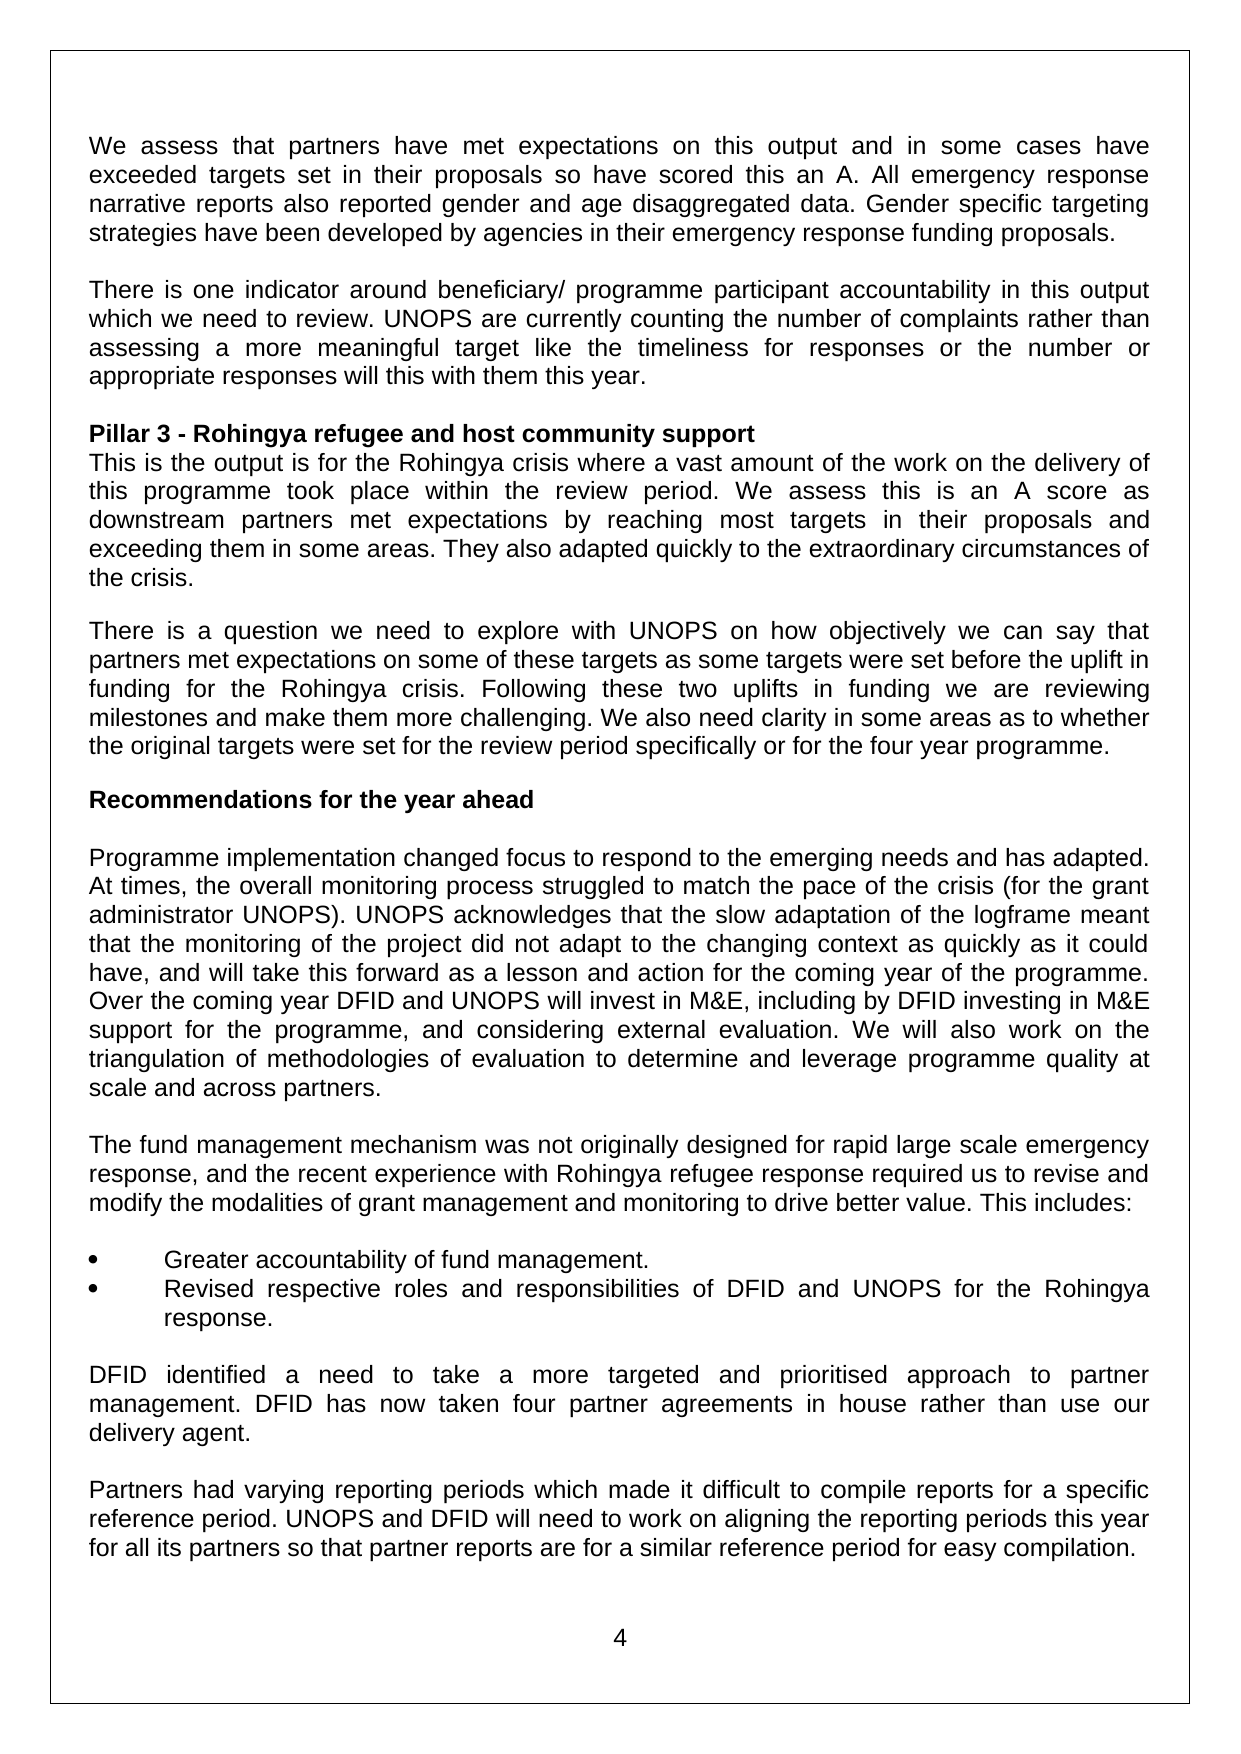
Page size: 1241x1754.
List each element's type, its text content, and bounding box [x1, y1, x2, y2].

text There is one indicator around beneficiary/ programme participant accountability in this output which we need to review. UNOPS are currently counting the number of complaints rather than assessing a more meaningful target like the timeliness for responses or the number or appropriate responses will this with them this year. [89, 275, 1152, 390]
text Recommendations for the year ahead [89, 785, 1152, 814]
text This is the output is for the Rohingya crisis where a vast amount of the work on the delivery of this programme took place within the review period. We assess this is an A score as downstream partners met expectations by reaching most targets in their proposals and exceeding them in some areas. They also adapted quickly to the extraordinary circumstances of the crisis. [89, 448, 1152, 591]
text The fund management mechanism was not originally designed for rapid large scale emergency response, and the recent experience with Rohingya refugee response required us to revise and modify the modalities of grant management and monitoring to drive better value. This includes: [89, 1130, 1152, 1216]
text Pillar 3 - Rohingya refugee and host community support [89, 419, 1152, 448]
list Greater accountability of fund management. [89, 1245, 1152, 1274]
text Partners had varying reporting periods which made it difficult to compile reports for a specific reference period. UNOPS and DFID will need to work on aligning the reporting periods this year for all its partners so that partner reports are for a similar reference period for easy compilation. [89, 1475, 1152, 1562]
text Programme implementation changed focus to respond to the emerging needs and has adapted. At times, the overall monitoring process struggled to match the pace of the crisis (for the grant administrator UNOPS). UNOPS acknowledges that the slow adaptation of the logframe meant that the monitoring of the project did not adapt to the changing context as quickly as it could have, and will take this forward as a lesson and action for the coming year of the programme. Over the coming year DFID and UNOPS will invest in M&E, including by DFID investing in M&E support for the programme, and considering external evaluation. We will also work on the triangulation of methodologies of evaluation to determine and leverage programme quality at scale and across partners. [89, 843, 1152, 1101]
text DFID identified a need to take a more targeted and prioritised approach to partner management. DFID has now taken four partner agreements in house rather than use our delivery agent. [89, 1360, 1152, 1447]
text We assess that partners have met expectations on this output and in some cases have exceeded targets set in their proposals so have scored this an A. All emergency response narrative reports also reported gender and age disaggregated data. Gender specific targeting strategies have been developed by agencies in their emergency response funding proposals. [89, 131, 1152, 246]
text There is a question we need to explore with UNOPS on how objectively we can say that partners met expectations on some of these targets as some targets were set before the uplift in funding for the Rohingya crisis. Following these two uplifts in funding we are reviewing milestones and make them more challenging. We also need clarity in some areas as to whether the original targets were set for the review period specifically or for the four year programme. [89, 616, 1152, 760]
list Revised respective roles and responsibilities of DFID and UNOPS for the Rohingya response. [89, 1274, 1152, 1332]
